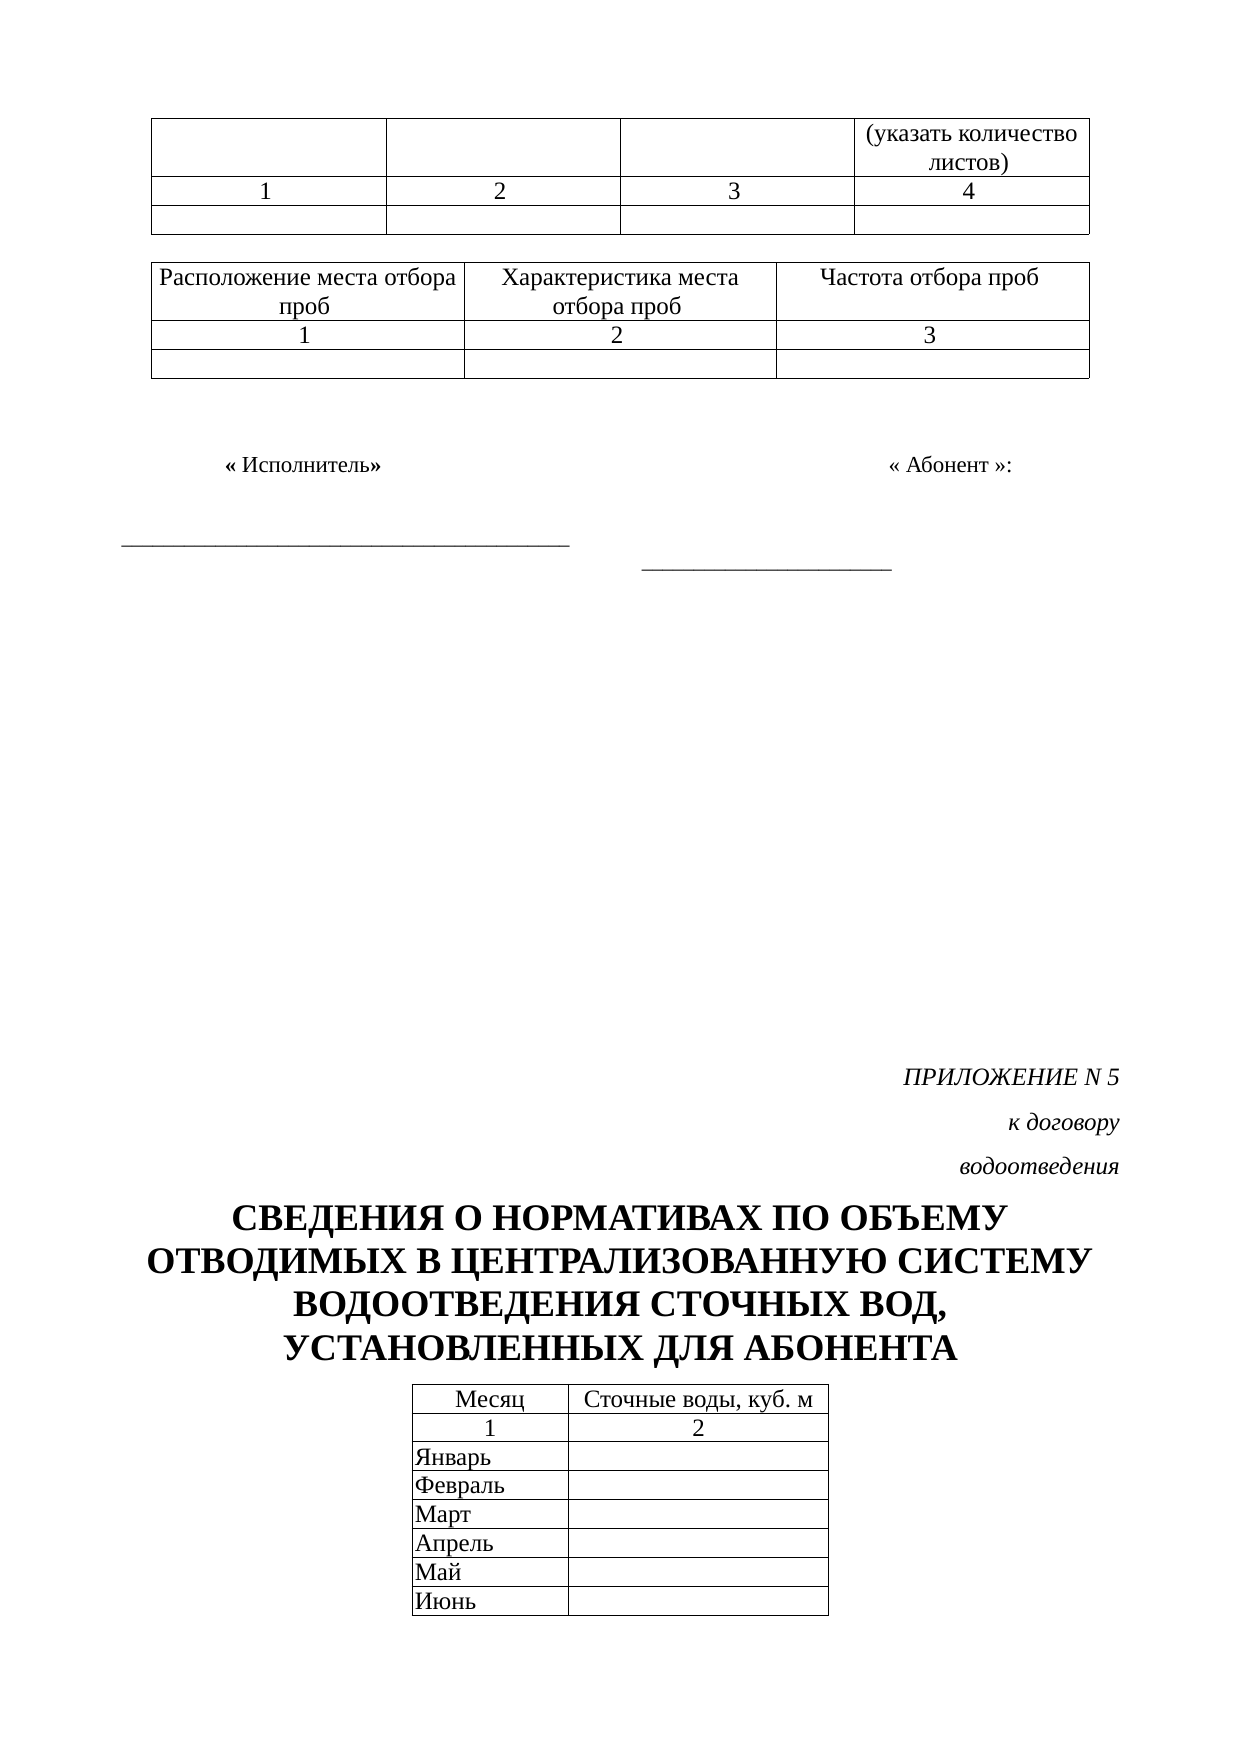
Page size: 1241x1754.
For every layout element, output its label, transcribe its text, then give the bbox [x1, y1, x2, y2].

table_header [621, 119, 854, 176]
table_cell [569, 1500, 828, 1528]
table_cell 1 [413, 1414, 568, 1441]
table_cell [387, 206, 620, 233]
table_cell [569, 1471, 828, 1499]
table_cell 3 [621, 177, 854, 204]
table_cell [569, 1529, 828, 1557]
table_header « Абонент »: ________________________ [641, 451, 1120, 619]
table_cell Апрель [413, 1529, 568, 1557]
table_cell Июнь [413, 1587, 568, 1614]
table_cell [465, 350, 776, 378]
text водоотведения [118, 1151, 1122, 1180]
table_header Сточные воды, куб. м [569, 1385, 828, 1413]
table_header [152, 119, 386, 176]
table_header [387, 119, 620, 176]
table_cell 4 [855, 177, 1089, 204]
table_cell [152, 350, 464, 378]
table_cell [569, 1558, 828, 1586]
table_cell [777, 350, 1089, 378]
table_cell [621, 206, 854, 233]
table_header (указать количество листов) [855, 119, 1089, 176]
table_cell 2 [387, 177, 620, 204]
table_cell Январь [413, 1442, 568, 1470]
table_cell 1 [152, 177, 386, 204]
text ПРИЛОЖЕНИЕ N 5 [118, 1062, 1122, 1091]
text к договору [118, 1107, 1122, 1136]
table_cell [569, 1442, 828, 1470]
table_cell Май [413, 1558, 568, 1586]
table_cell 2 [465, 321, 776, 349]
table_cell Февраль [413, 1471, 568, 1499]
table_header Характеристика места отбора проб [465, 263, 776, 320]
table_header Месяц [413, 1385, 568, 1413]
table_cell 1 [152, 321, 464, 349]
table_cell [569, 1587, 828, 1614]
table_cell Март [413, 1500, 568, 1528]
table_header « Исполнитель» ___________________________________________ [120, 451, 641, 619]
table_header Расположение места отбора проб [152, 263, 464, 320]
table_header Частота отбора проб [777, 263, 1089, 320]
table_cell [855, 206, 1089, 233]
table_cell [152, 206, 386, 233]
text СВЕДЕНИЯ О НОРМАТИВАХ ПО ОБЪЕМУ ОТВОДИМЫХ В ЦЕНТРАЛИЗОВАННУЮ СИСТЕМУ ВОДООТВЕДЕНИЯ СТОЧНЫХ ВОД, УСТАНОВЛЕННЫХ ДЛЯ АБОНЕНТА [118, 1196, 1122, 1368]
table_cell 2 [569, 1414, 828, 1441]
table_cell 3 [777, 321, 1089, 349]
